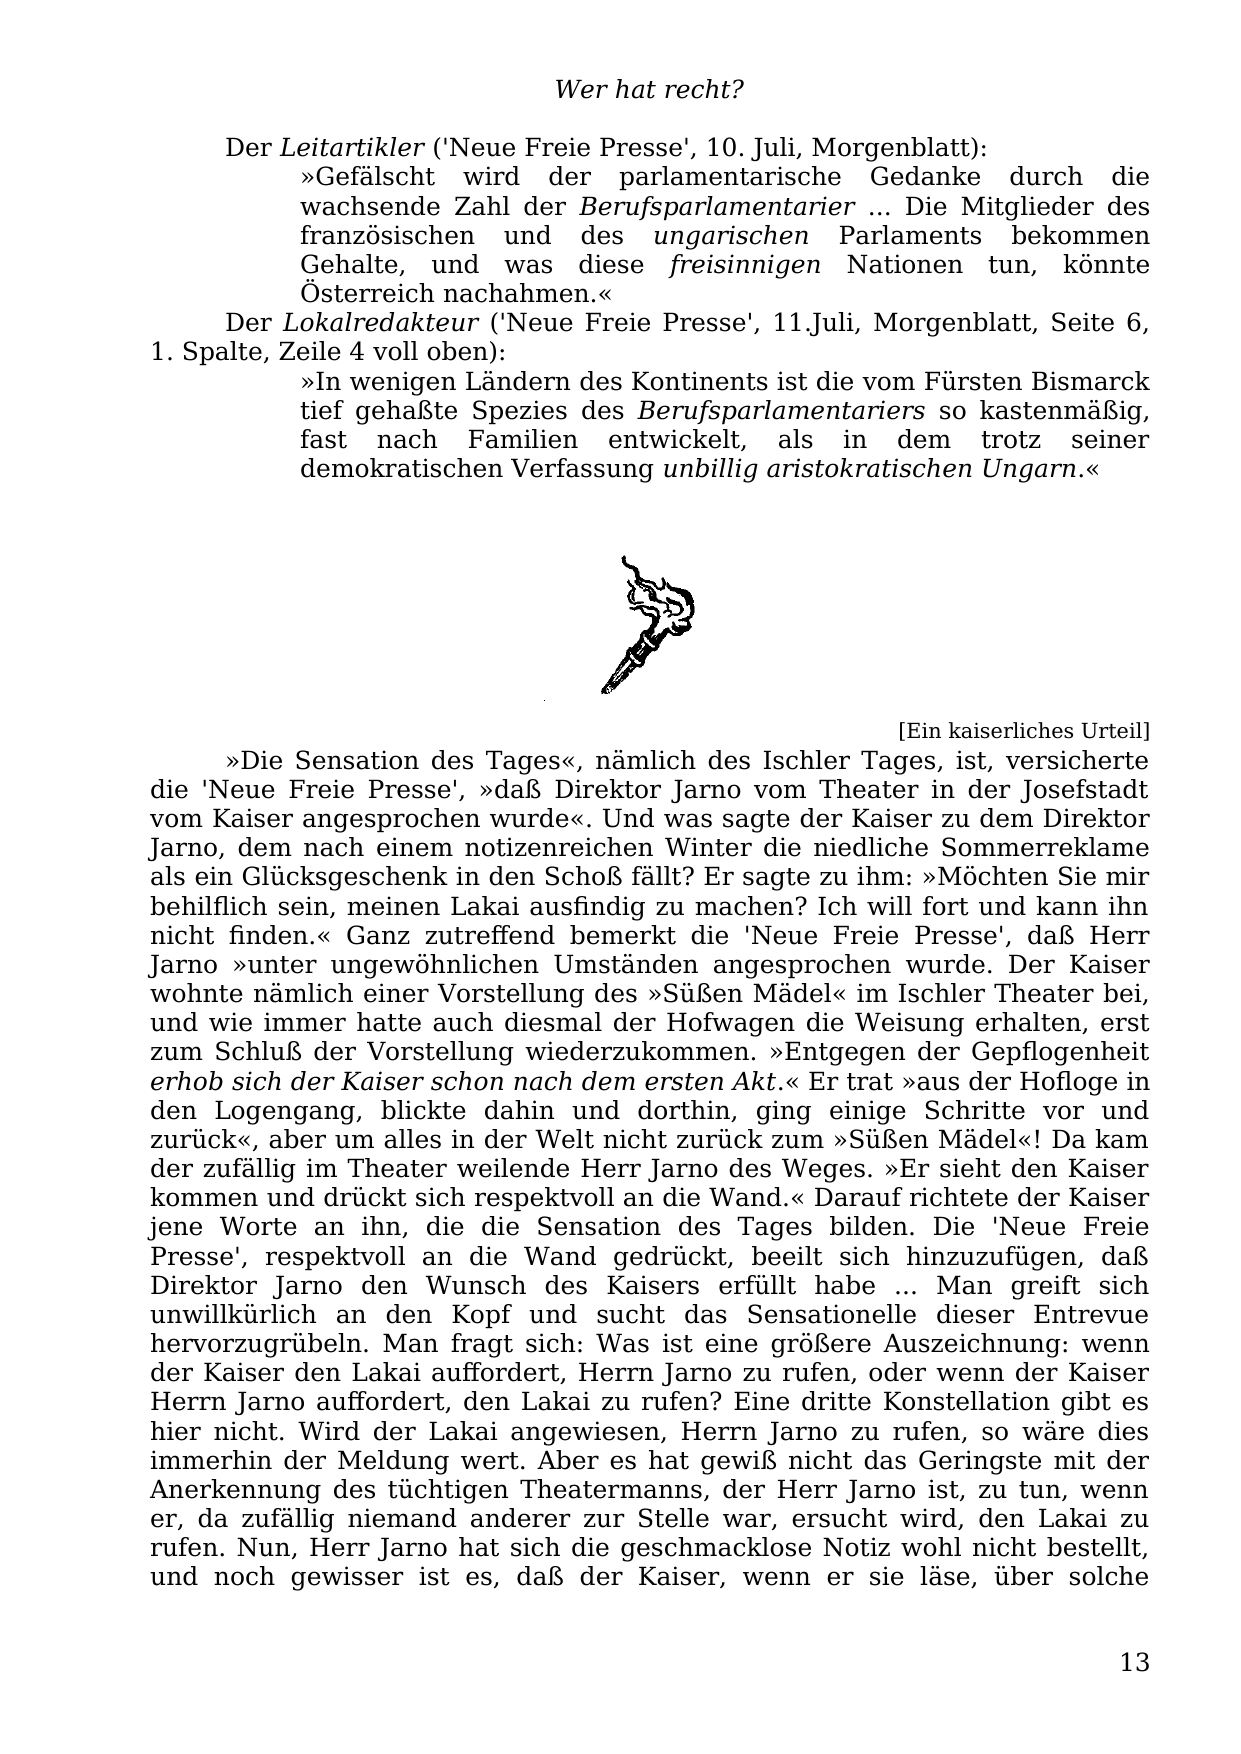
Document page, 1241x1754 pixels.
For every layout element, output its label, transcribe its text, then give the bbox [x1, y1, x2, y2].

text Wer hat recht? [150, 75, 1151, 104]
text »In wenigen Ländern des Kontinents ist die vom Fürsten Bismarck tief gehaßte Spezies des Berufsparlamentariers so kastenmäßig, fast nach Familien entwickelt, als in dem trotz seiner demokratischen Verfassung unbillig aristokratischen Ungarn.« [300, 367, 1151, 483]
text Der Leitartikler ('Neue Freie Presse', 10. Juli, Morgenblatt): [150, 133, 1151, 162]
text Der Lokalredakteur ('Neue Freie Presse', 11.Juli, Morgenblatt, Seite 6, 1. Spalte, Zeile 4 voll oben): [150, 308, 1151, 367]
text [Ein kaiserliches Urteil] [150, 542, 1151, 744]
text »Gefälscht wird der parlamentarische Gedanke durch die wachsende Zahl der Berufsparlamentarier ... Die Mitglieder des französischen und des ungarischen Parlaments bekommen Gehalte, und was diese freisinnigen Nationen tun, könnte Österreich nachahmen.« [300, 162, 1151, 308]
picture [311, 541, 990, 720]
text »Die Sensation des Tages«, nämlich des Ischler Tages, ist, versicherte die 'Neue Freie Presse', »daß Direktor Jarno vom Theater in der Josefstadt vom Kaiser angesprochen wurde«. Und was sagte der Kaiser zu dem Direktor Jarno, dem nach einem notizenreichen Winter die niedliche Sommerreklame als ein Glücksgeschenk in den Schoß fällt? Er sagte zu ihm: »Möchten Sie mir behilflich sein, meinen Lakai ausfindig zu machen? Ich will fort und kann ihn nicht finden.« Ganz zutreffend bemerkt die 'Neue Freie Presse', daß Herr Jarno »unter ungewöhnlichen Umständen angesprochen wurde. Der Kaiser wohnte nämlich einer Vorstellung des »Süßen Mädel« im Ischler Theater bei, und wie immer hatte auch diesmal der Hofwagen die Weisung erhalten, erst zum Schluß der Vorstellung wiederzukommen. »Entgegen der Gepflogenheit erhob sich der Kaiser schon nach dem ersten Akt.« Er trat »aus der Hofloge in den Logengang, blickte dahin und dorthin, ging einige Schritte vor und zurück«, aber um alles in der Welt nicht zurück zum »Süßen Mädel«! Da kam der zufällig im Theater weilende Herr Jarno des Weges. »Er sieht den Kaiser kommen und drückt sich respektvoll an die Wand.« Darauf richtete der Kaiser jene Worte an ihn, die die Sensation des Tages bilden. Die 'Neue Freie Presse', respektvoll an die Wand gedrückt, beeilt sich hinzuzufügen, daß Direktor Jarno den Wunsch des Kaisers erfüllt habe ... Man greift sich unwillkürlich an den Kopf und sucht das Sensationelle dieser Entrevue hervorzugrübeln. Man fragt sich: Was ist eine größere Auszeichnung: wenn der Kaiser den Lakai auffordert, Herrn Jarno zu rufen, oder wenn der Kaiser Herrn Jarno auffordert, den Lakai zu rufen? Eine dritte Konstellation gibt es hier nicht. Wird der Lakai angewiesen, Herrn Jarno zu rufen, so wäre dies immerhin der Meldung wert. Aber es hat gewiß nicht das Geringste mit der Anerkennung des tüchtigen Theatermanns, der Herr Jarno ist, zu tun, wenn er, da zufällig niemand anderer zur Stelle war, ersucht wird, den Lakai zu rufen. Nun, Herr Jarno hat sich die geschmacklose Notiz wohl nicht bestellt, und noch gewisser ist es, daß der Kaiser, wenn er sie läse, über solche [150, 744, 1151, 1592]
